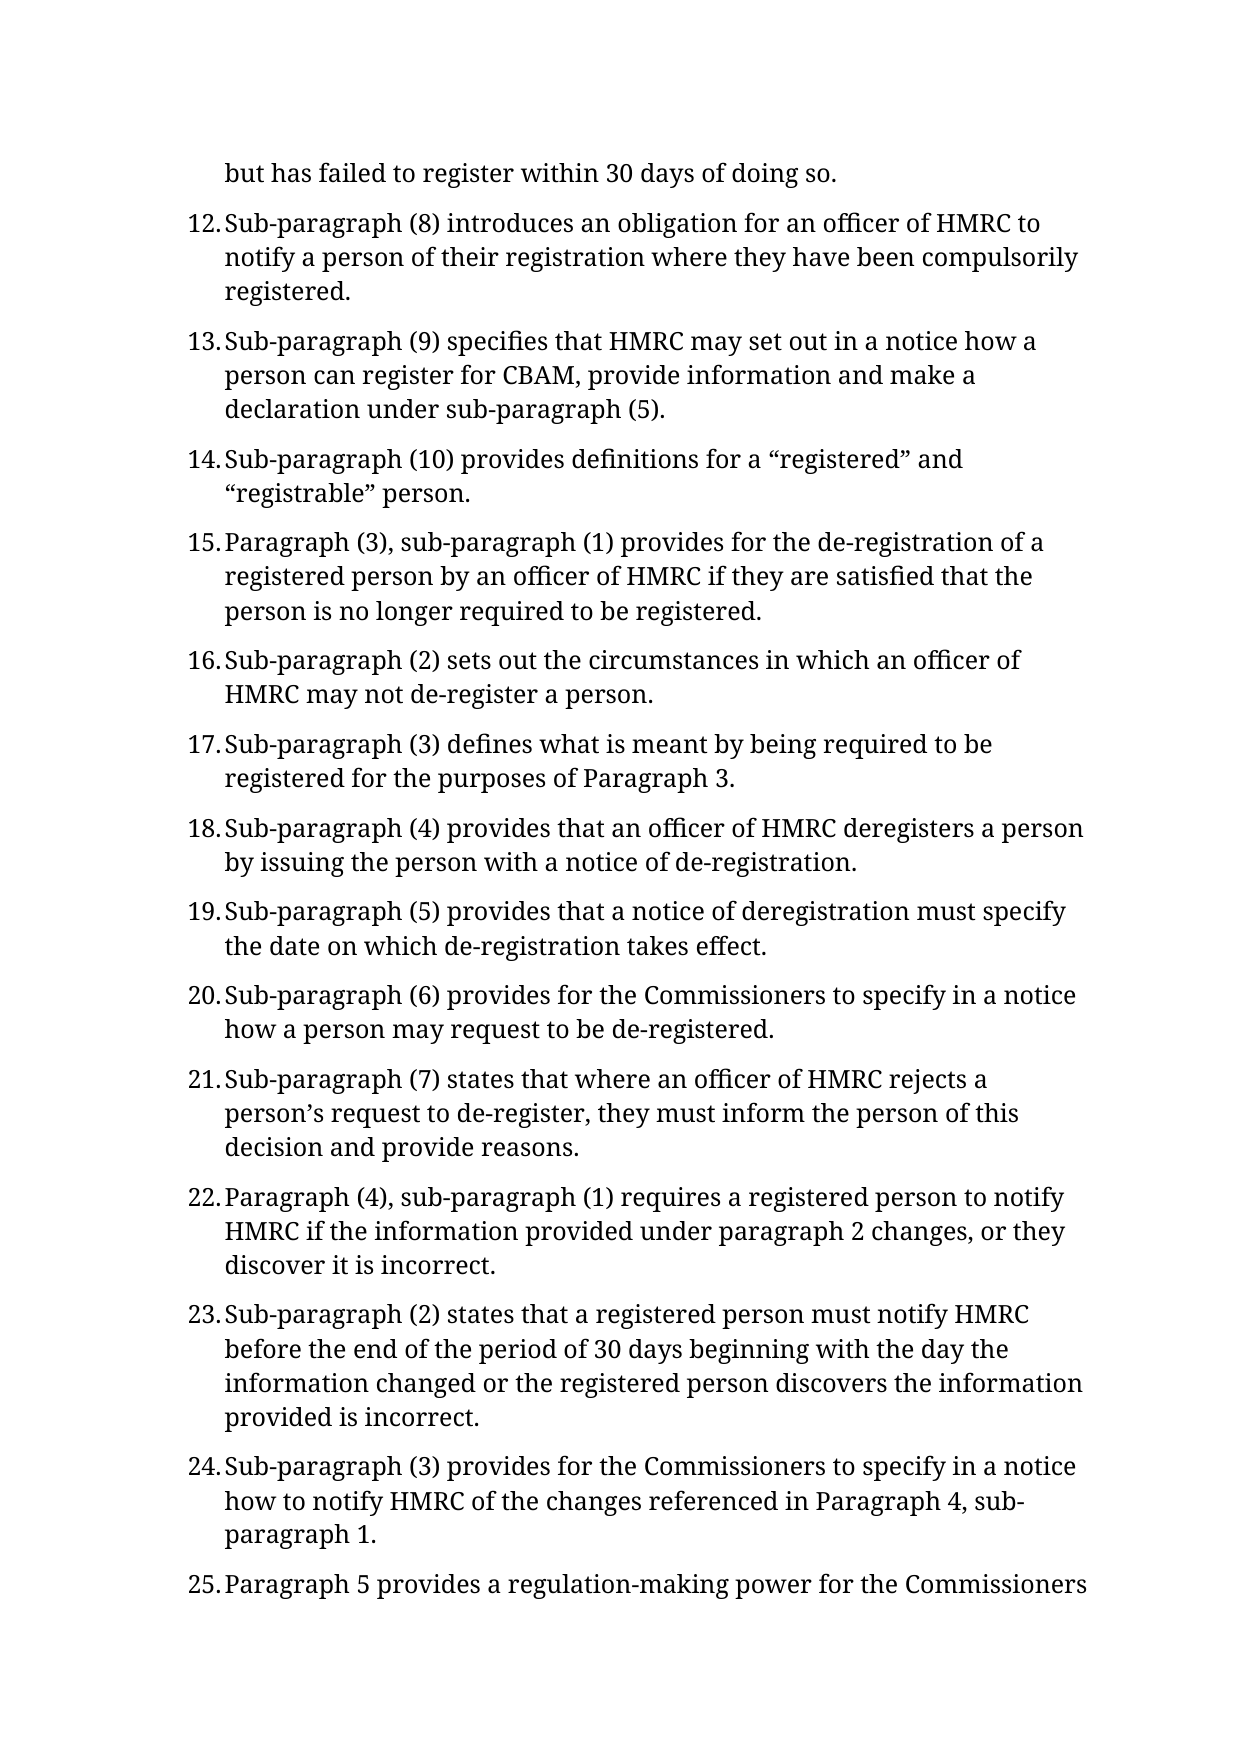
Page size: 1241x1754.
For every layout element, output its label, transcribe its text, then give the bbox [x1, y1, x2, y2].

list Sub-paragraph (3) provides for the Commissioners to specify in a notice how to notify HMRC of the changes referenced in Paragraph 4, sub-paragraph 1. [187, 1449, 1090, 1551]
list Sub-paragraph (5) provides that a notice of deregistration must specify the date on which de-registration takes effect. [187, 894, 1090, 962]
list but has failed to register within 30 days of doing so. [187, 156, 1090, 190]
list Sub-paragraph (2) states that a registered person must notify HMRC before the end of the period of 30 days beginning with the day the information changed or the registered person discovers the information provided is incorrect. [187, 1297, 1090, 1433]
list Sub-paragraph (4) provides that an officer of HMRC deregisters a person by issuing the person with a notice of de-registration. [187, 810, 1090, 878]
list Sub-paragraph (7) states that where an officer of HMRC rejects a person’s request to de-register, they must inform the person of this decision and provide reasons. [187, 1062, 1090, 1164]
list Sub-paragraph (6) provides for the Commissioners to specify in a notice how a person may request to be de-registered. [187, 978, 1090, 1046]
list Sub-paragraph (10) provides definitions for a “registered” and “registrable” person. [187, 441, 1090, 509]
list Sub-paragraph (3) defines what is meant by being required to be registered for the purposes of Paragraph 3. [187, 727, 1090, 795]
list Sub-paragraph (9) specifies that HMRC may set out in a notice how a person can register for CBAM, provide information and make a declaration under sub-paragraph (5). [187, 323, 1090, 426]
list Paragraph 5 provides a regulation-making power for the Commissioners [187, 1567, 1090, 1601]
list Paragraph (3), sub-paragraph (1) provides for the de-registration of a registered person by an officer of HMRC if they are satisfied that the person is no longer required to be registered. [187, 525, 1090, 627]
list Paragraph (4), sub-paragraph (1) requires a registered person to notify HMRC if the information provided under paragraph 2 changes, or they discover it is incorrect. [187, 1179, 1090, 1282]
list Sub-paragraph (2) sets out the circumstances in which an officer of HMRC may not de-register a person. [187, 643, 1090, 711]
list Sub-paragraph (8) introduces an obligation for an officer of HMRC to notify a person of their registration where they have been compulsorily registered. [187, 206, 1090, 308]
